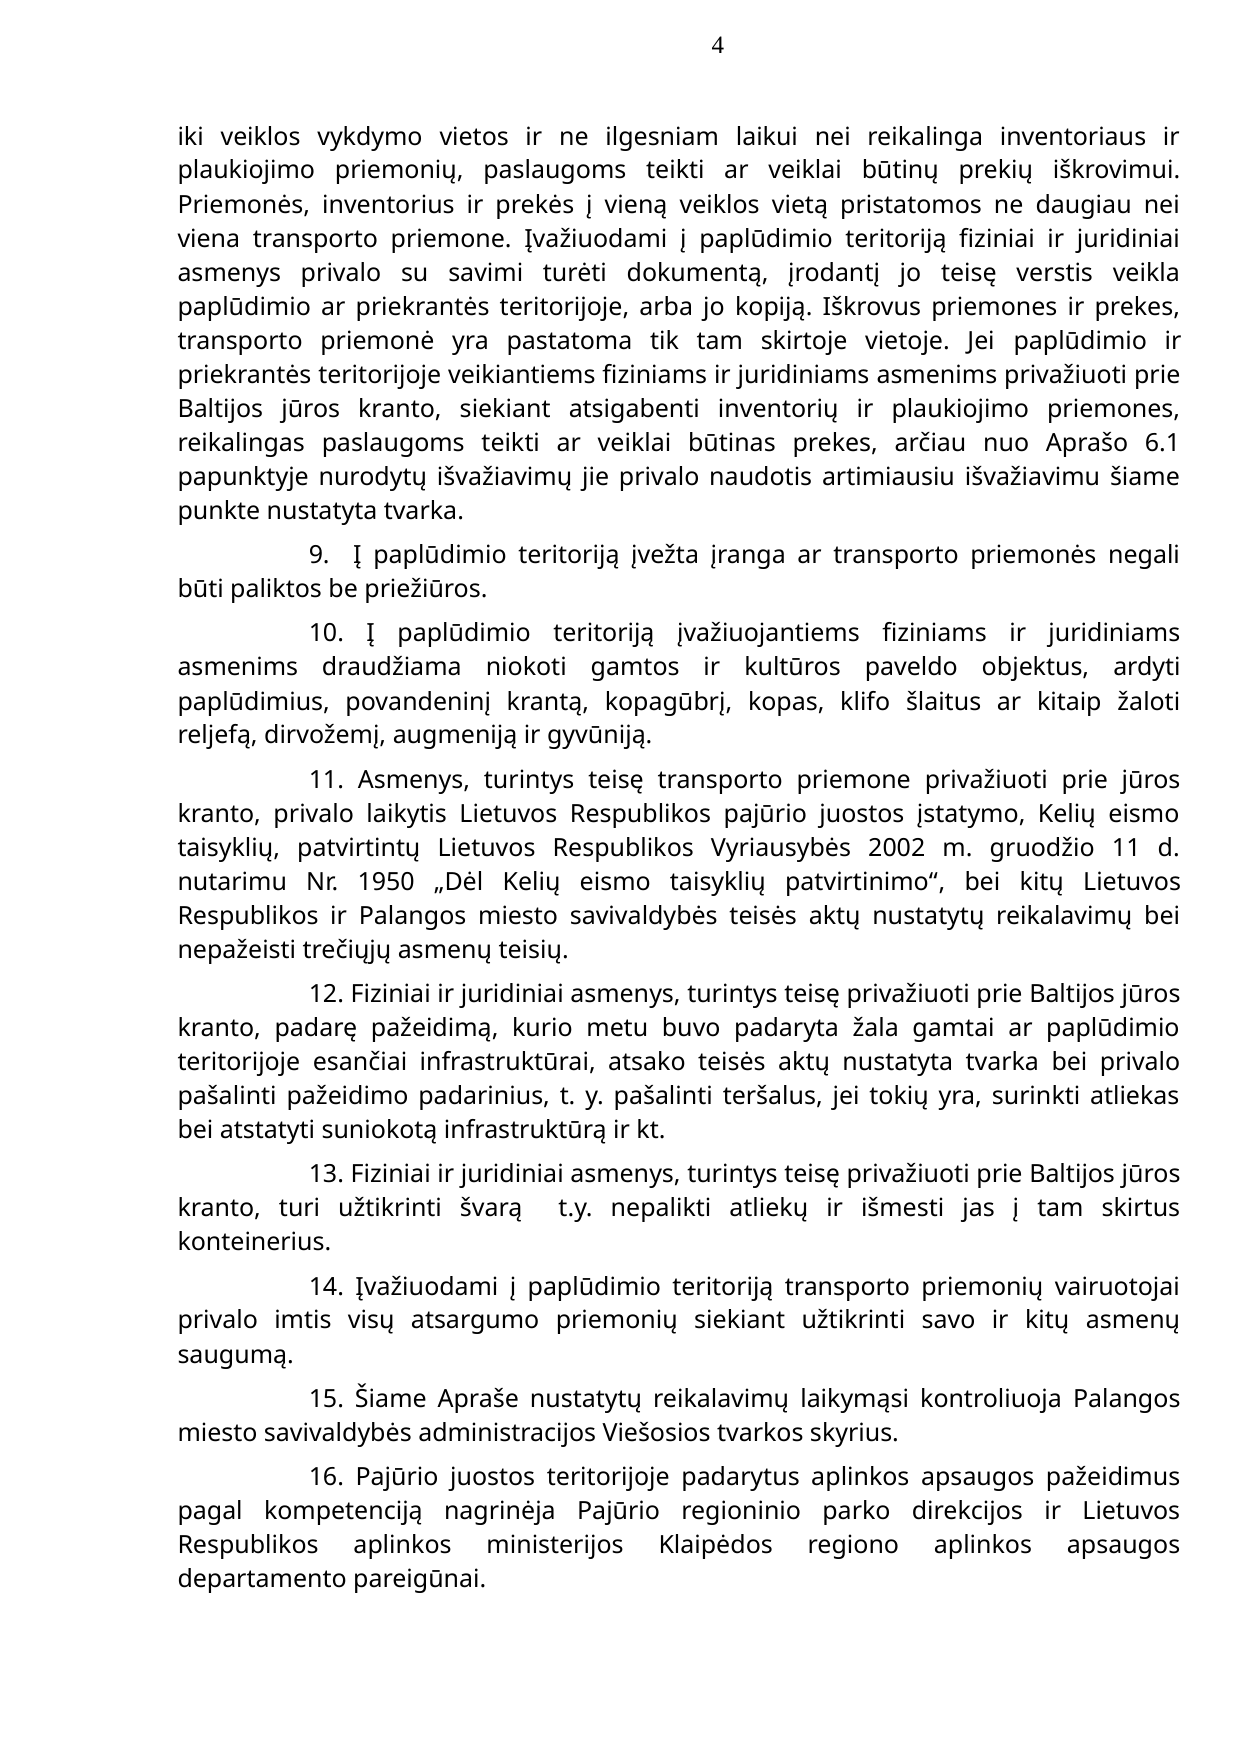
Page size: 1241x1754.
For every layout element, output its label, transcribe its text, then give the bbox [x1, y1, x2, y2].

text 10. Į paplūdimio teritoriją įvažiuojantiems fiziniams ir juridiniams asmenims draudžiama niokoti gamtos ir kultūros paveldo objektus, ardyti paplūdimius, povandeninį krantą, kopagūbrį, kopas, klifo šlaitus ar kitaip žaloti reljefą, dirvožemį, augmeniją ir gyvūniją. [177, 615, 1181, 751]
text 15. Šiame Apraše nustatytų reikalavimų laikymąsi kontroliuoja Palangos miesto savivaldybės administracijos Viešosios tvarkos skyrius. [177, 1380, 1181, 1448]
text 11. Asmenys, turintys teisę transporto priemone privažiuoti prie jūros kranto, privalo laikytis Lietuvos Respublikos pajūrio juostos įstatymo, Kelių eismo taisyklių, patvirtintų Lietuvos Respublikos Vyriausybės 2002 m. gruodžio 11 d. nutarimu Nr. 1950 „Dėl Kelių eismo taisyklių patvirtinimo“, bei kitų Lietuvos Respublikos ir Palangos miesto savivaldybės teisės aktų nustatytų reikalavimų bei nepažeisti trečiųjų asmenų teisių. [177, 761, 1181, 966]
text 9. Į paplūdimio teritoriją įvežta įranga ar transporto priemonės negali būti paliktos be priežiūros. [177, 537, 1181, 605]
text 14. Įvažiuodami į paplūdimio teritoriją transporto priemonių vairuotojai privalo imtis visų atsargumo priemonių siekiant užtikrinti savo ir kitų asmenų saugumą. [177, 1268, 1181, 1370]
text iki veiklos vykdymo vietos ir ne ilgesniam laikui nei reikalinga inventoriaus ir plaukiojimo priemonių, paslaugoms teikti ar veiklai būtinų prekių iškrovimui. Priemonės, inventorius ir prekės į vieną veiklos vietą pristatomos ne daugiau nei viena transporto priemone. Įvažiuodami į paplūdimio teritoriją fiziniai ir juridiniai asmenys privalo su savimi turėti dokumentą, įrodantį jo teisę verstis veikla paplūdimio ar priekrantės teritorijoje, arba jo kopiją. Iškrovus priemones ir prekes, transporto priemonė yra pastatoma tik tam skirtoje vietoje. Jei paplūdimio ir priekrantės teritorijoje veikiantiems fiziniams ir juridiniams asmenims privažiuoti prie Baltijos jūros kranto, siekiant atsigabenti inventorių ir plaukiojimo priemones, reikalingas paslaugoms teikti ar veiklai būtinas prekes, arčiau nuo Aprašo 6.1 papunktyje nurodytų išvažiavimų jie privalo naudotis artimiausiu išvažiavimu šiame punkte nustatyta tvarka. [177, 118, 1181, 527]
text 12. Fiziniai ir juridiniai asmenys, turintys teisę privažiuoti prie Baltijos jūros kranto, padarę pažeidimą, kurio metu buvo padaryta žala gamtai ar paplūdimio teritorijoje esančiai infrastruktūrai, atsako teisės aktų nustatyta tvarka bei privalo pašalinti pažeidimo padarinius, t. y. pašalinti teršalus, jei tokių yra, surinkti atliekas bei atstatyti suniokotą infrastruktūrą ir kt. [177, 976, 1181, 1146]
text 16. Pajūrio juostos teritorijoje padarytus aplinkos apsaugos pažeidimus pagal kompetenciją nagrinėja Pajūrio regioninio parko direkcijos ir Lietuvos Respublikos aplinkos ministerijos Klaipėdos regiono aplinkos apsaugos departamento pareigūnai. [177, 1458, 1181, 1595]
text 13. Fiziniai ir juridiniai asmenys, turintys teisę privažiuoti prie Baltijos jūros kranto, turi užtikrinti švarą t.y. nepalikti atliekų ir išmesti jas į tam skirtus konteinerius. [177, 1156, 1181, 1258]
